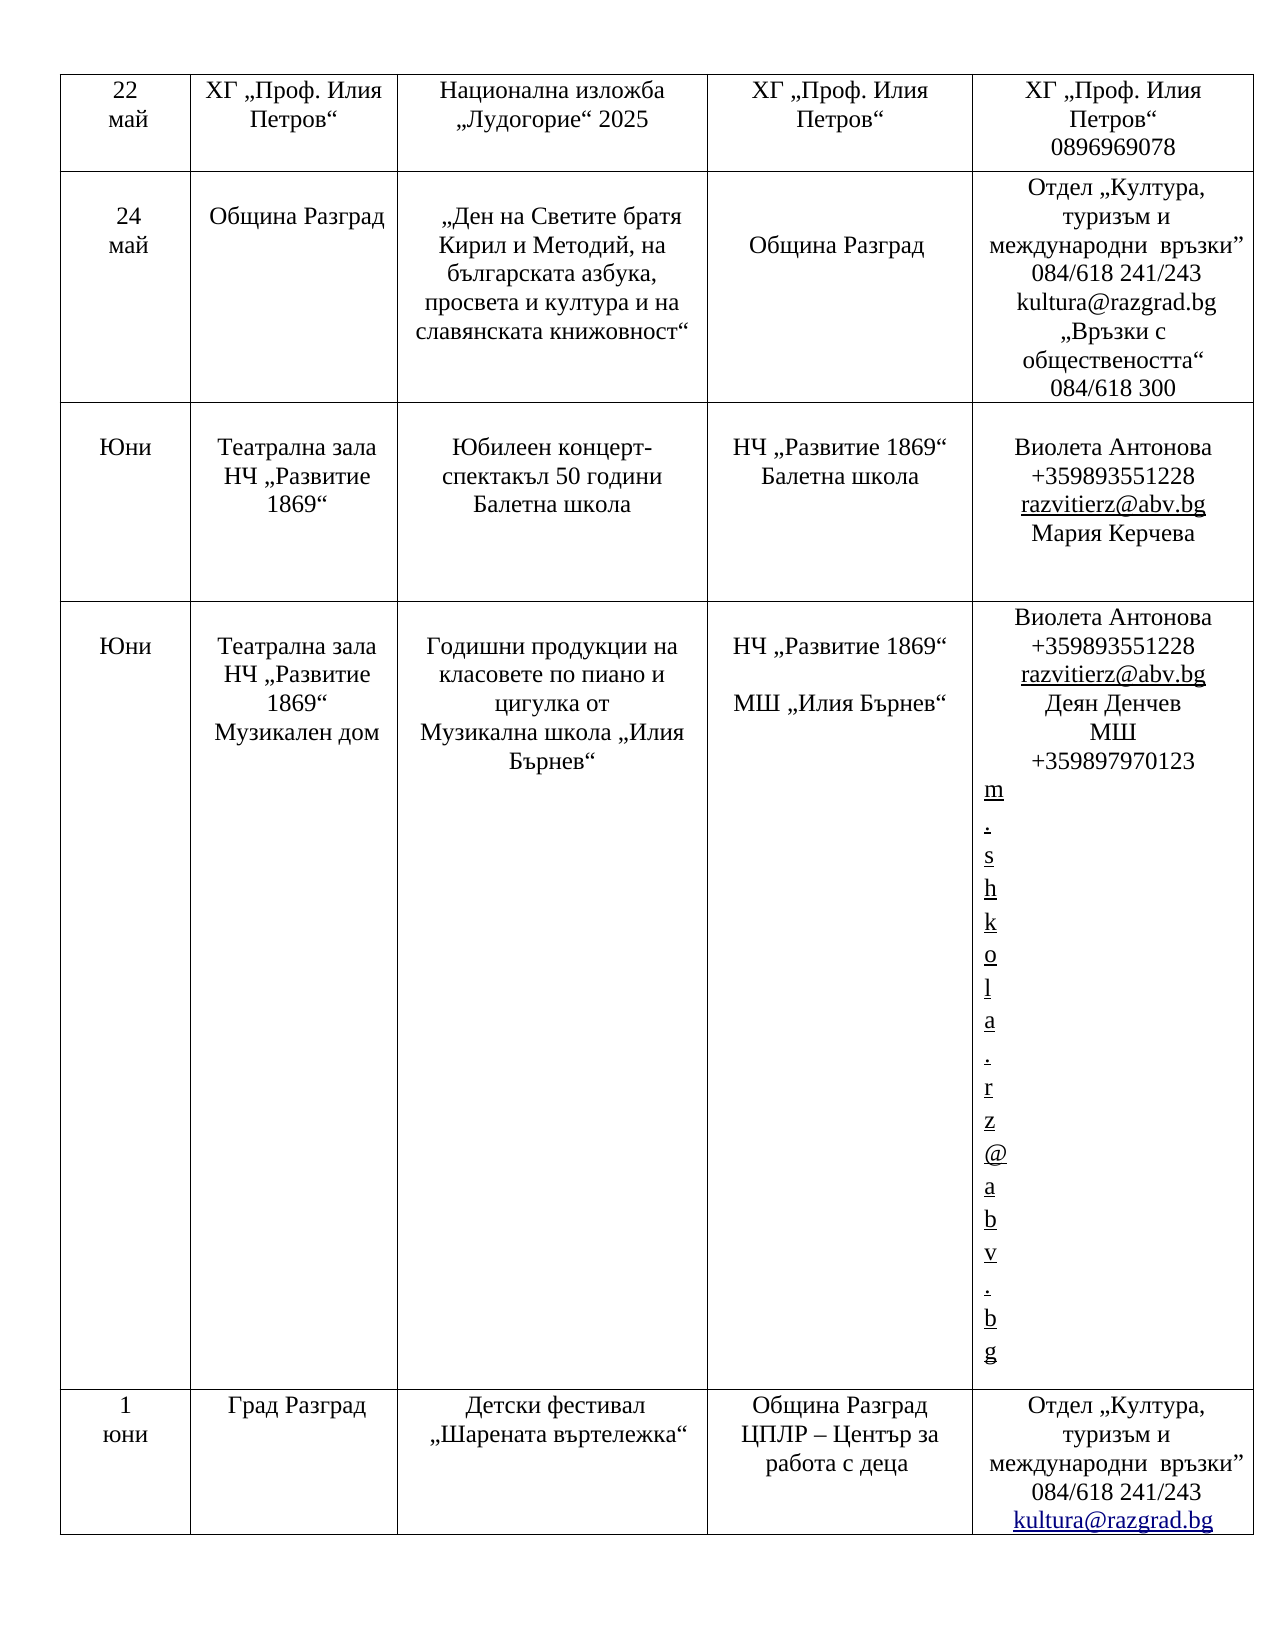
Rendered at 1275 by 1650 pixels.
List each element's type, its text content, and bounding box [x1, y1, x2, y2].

table_cell Община Разград [708, 172, 972, 402]
table_cell НЧ „Развитие 1869“ МШ „Илия Бърнев“ [708, 602, 972, 1389]
table_cell 22 май [61, 75, 190, 171]
table_cell Виолета Антонова +359893551228 razvitierz@abv.bg Мария Керчева [973, 403, 1253, 601]
table_cell ХГ „Проф. Илия Петров“ [191, 75, 397, 171]
table_cell Театрална зала НЧ „Развитие 1869“ Музикален дом [191, 602, 397, 1389]
table_cell Виолета Антонова +359893551228 razvitierz@abv.bg Деян Денчев МШ +359897970123 [973, 602, 1253, 1389]
table_cell ХГ „Проф. Илия Петров“ 0896969078 [973, 75, 1253, 171]
table_cell Годишни продукции на класовете по пиано и цигулка от Музикална школа „Илия Бърнев“ [398, 602, 707, 1389]
table_cell ХГ „Проф. Илия Петров“ [708, 75, 972, 171]
table_cell Град Разград [191, 1390, 397, 1534]
table_cell Община Разград [191, 172, 397, 402]
table_cell „Ден на Светите братя Кирил и Методий, на българската азбука, просвета и култура и на славянската книжовност“ [398, 172, 707, 402]
table_cell Юни [61, 403, 190, 601]
table_cell 1 юни [61, 1390, 190, 1534]
table_cell Детски фестивал „Шарената въртележка“ [398, 1390, 707, 1534]
table_cell Юни [61, 602, 190, 1389]
table_cell 24 май [61, 172, 190, 402]
table_cell Театрална зала НЧ „Развитие 1869“ [191, 403, 397, 601]
table_cell Юбилеен концерт-спектакъл 50 години Балетна школа [398, 403, 707, 601]
table_cell Национална изложба „Лудогорие“ 2025 [398, 75, 707, 171]
table_cell Община Разград ЦПЛР – Център за работа с деца [708, 1390, 972, 1534]
table_cell Отдел „Култура, туризъм и международни връзки” 084/618 241/243 kultura@razgrad.bg [973, 1390, 1253, 1534]
table_cell Отдел „Култура, туризъм и международни връзки” 084/618 241/243 kultura@razgrad.bg „Връзки с обществеността“ 084/618 300 [973, 172, 1253, 402]
table_cell НЧ „Развитие 1869“ Балетна школа [708, 403, 972, 601]
